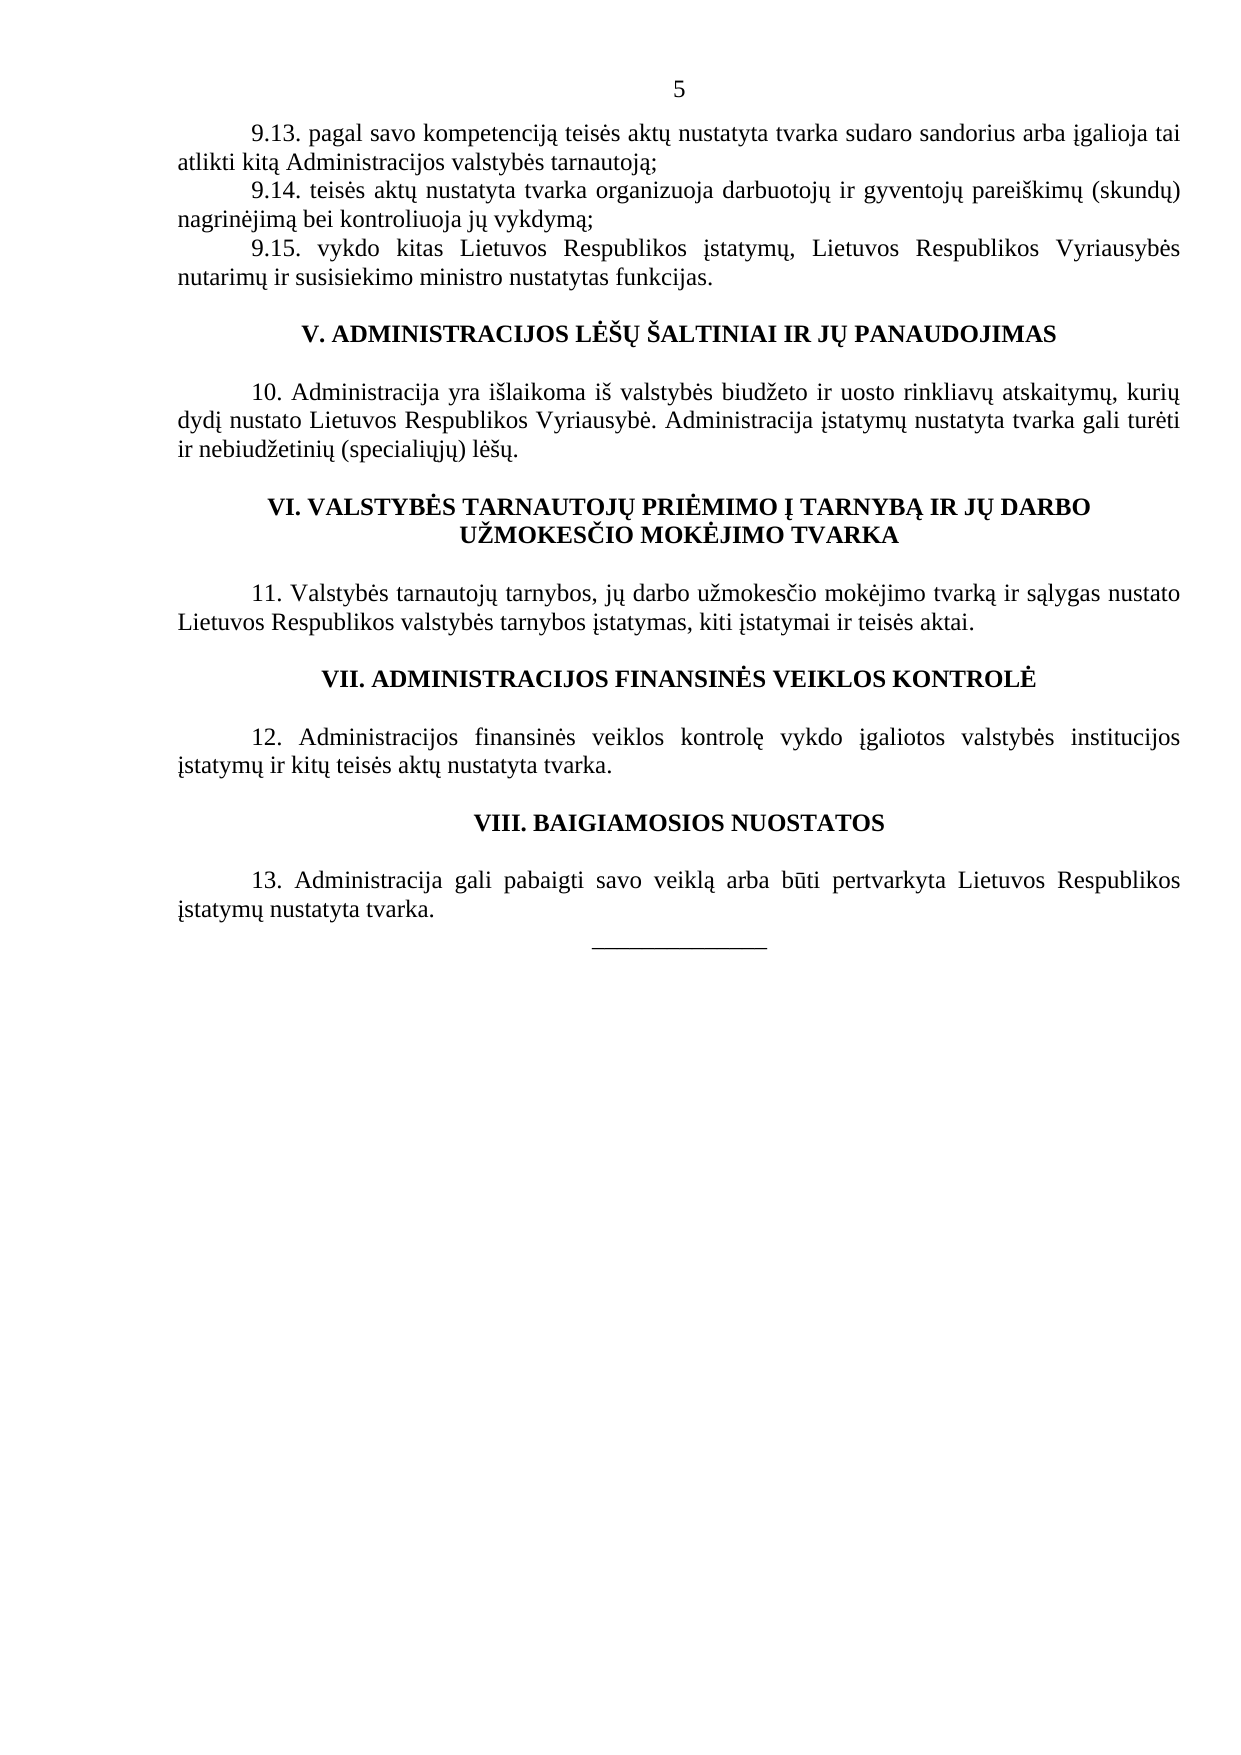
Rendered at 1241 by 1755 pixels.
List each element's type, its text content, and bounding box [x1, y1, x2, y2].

text 9.13. pagal savo kompetenciją teisės aktų nustatyta tvarka sudaro sandorius arba įgalioja tai atlikti kitą Administracijos valstybės tarnautoją; [177, 118, 1181, 176]
text VI. VALSTYBĖS TARNAUTOJŲ PRIĖMIMO Į TARNYBĄ IR JŲ DARBO UŽMOKESČIO MOKĖJIMO TVARKA [177, 492, 1181, 549]
text VII. ADMINISTRACIJOS FINANSINĖS VEIKLOS KONTROLĖ [177, 664, 1181, 693]
text ______________ [177, 923, 1181, 952]
text 9.14. teisės aktų nustatyta tvarka organizuoja darbuotojų ir gyventojų pareiškimų (skundų) nagrinėjimą bei kontroliuoja jų vykdymą; [177, 176, 1181, 233]
text 9.15. vykdo kitas Lietuvos Respublikos įstatymų, Lietuvos Respublikos Vyriausybės nutarimų ir susisiekimo ministro nustatytas funkcijas. [177, 233, 1181, 291]
text 11. Valstybės tarnautojų tarnybos, jų darbo užmokesčio mokėjimo tvarką ir sąlygas nustato Lietuvos Respublikos valstybės tarnybos įstatymas, kiti įstatymai ir teisės aktai. [177, 578, 1181, 636]
text 12. Administracijos finansinės veiklos kontrolę vykdo įgaliotos valstybės institucijos įstatymų ir kitų teisės aktų nustatyta tvarka. [177, 722, 1181, 779]
text 13. Administracija gali pabaigti savo veiklą arba būti pertvarkyta Lietuvos Respublikos įstatymų nustatyta tvarka. [177, 866, 1181, 923]
text VIII. BAIGIAMOSIOS NUOSTATOS [177, 808, 1181, 837]
text V. ADMINISTRACIJOS LĖŠŲ ŠALTINIAI IR JŲ PANAUDOJIMAS [177, 319, 1181, 348]
text 10. Administracija yra išlaikoma iš valstybės biudžeto ir uosto rinkliavų atskaitymų, kurių dydį nustato Lietuvos Respublikos Vyriausybė. Administracija įstatymų nustatyta tvarka gali turėti ir nebiudžetinių (specialiųjų) lėšų. [177, 377, 1181, 463]
